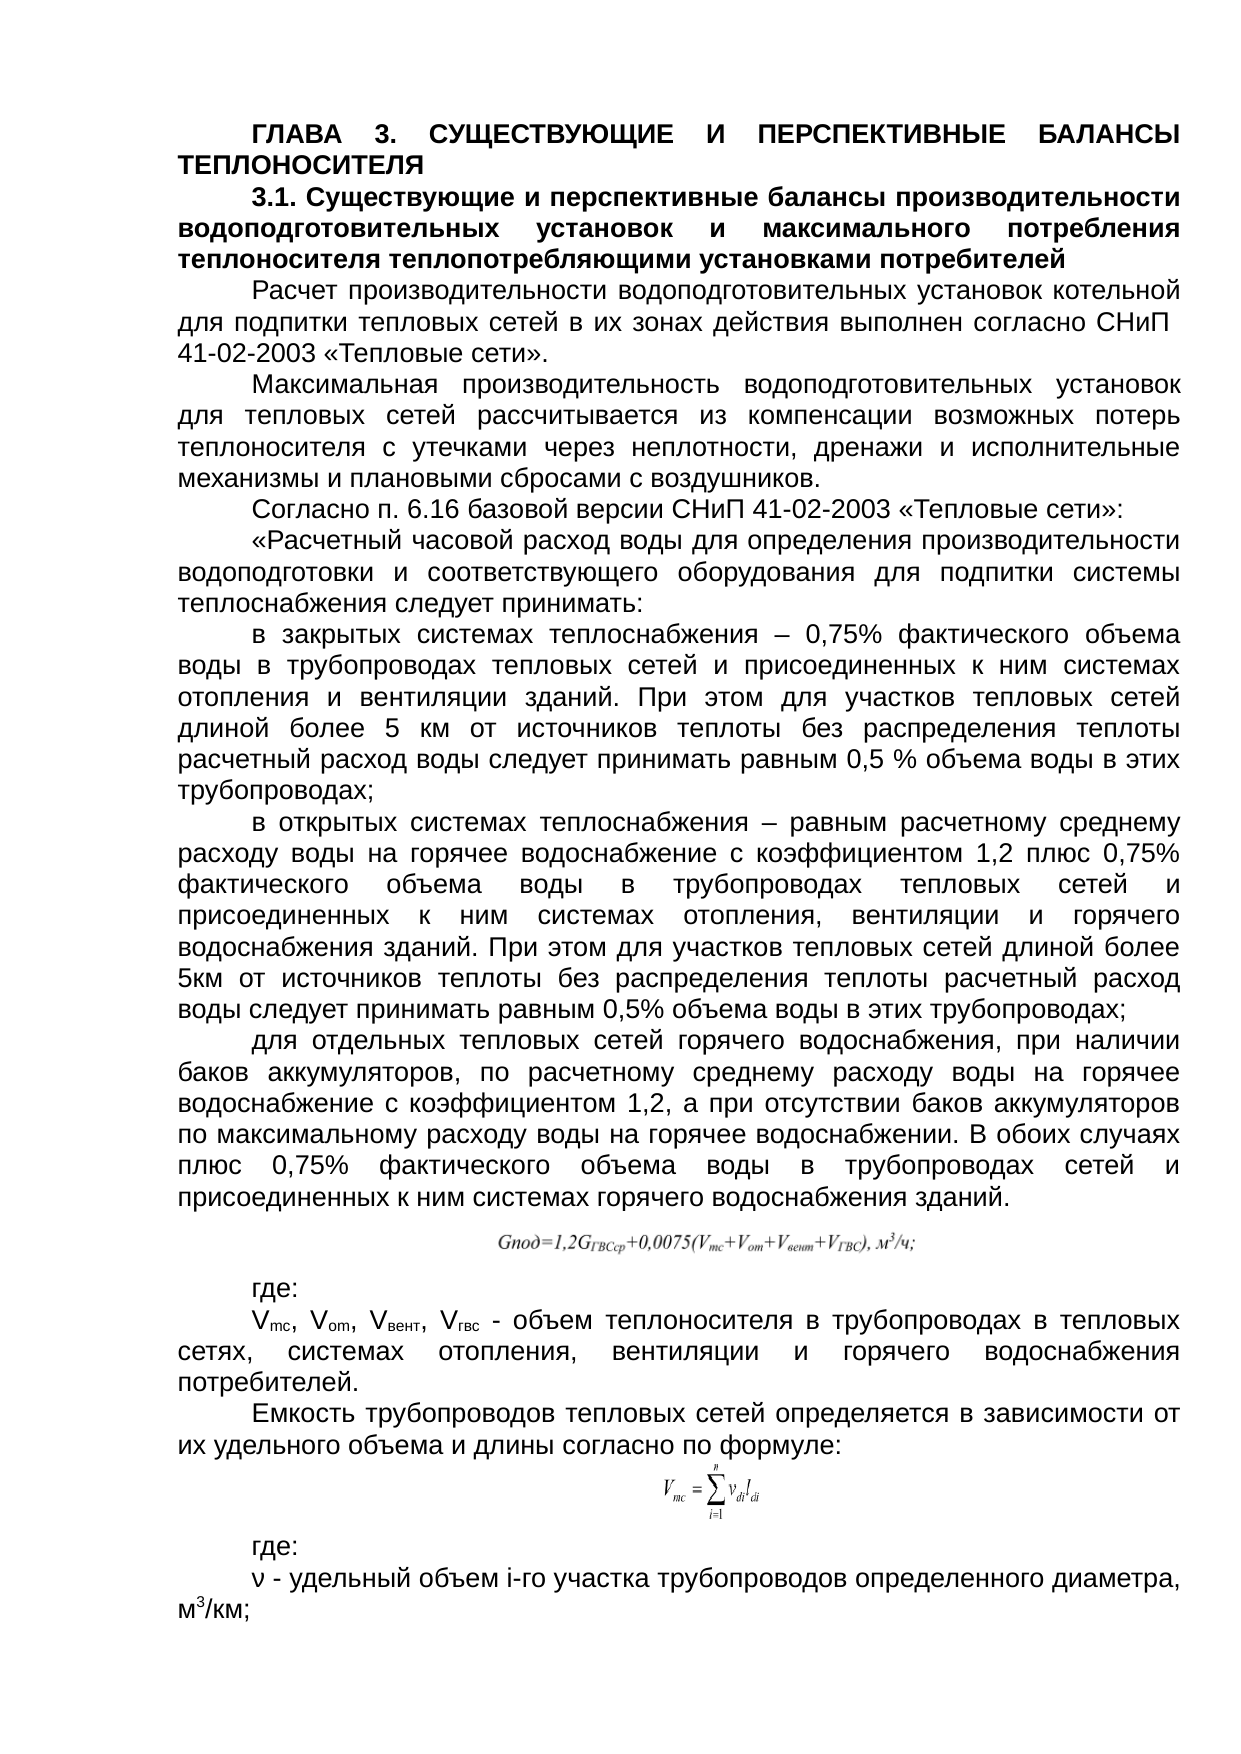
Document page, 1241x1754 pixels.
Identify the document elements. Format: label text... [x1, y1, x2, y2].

text где: [177, 1272, 1181, 1304]
text Емкость трубопроводов тепловых сетей определяется в зависимости от их удельного объема и длины согласно по формуле: [177, 1397, 1181, 1460]
text Максимальная производительность водоподготовительных установок для тепловых сетей рассчитывается из компенсации возможных потерь теплоносителя с утечками через неплотности, дренажи и исполнительные механизмы и плановыми сбросами с воздушников. [177, 368, 1181, 493]
text для отдельных тепловых сетей горячего водоснабжения, при наличии баков аккумуляторов, по расчетному среднему расходу воды на горячее водоснабжение с коэффициентом 1,2, а при отсутствии баков аккумуляторов по максимальному расходу воды на горячее водоснабжении. В обоих случаях плюс 0,75% фактического объема воды в трубопроводах сетей и присоединенных к ним системах горячего водоснабжения зданий. [177, 1024, 1181, 1212]
text ν - удельный объем i-го участка трубопроводов определенного диаметра, м3/км; [177, 1562, 1181, 1624]
text Согласно п. 6.16 базовой версии СНиП 41-02-2003 «Тепловые сети»: [177, 493, 1181, 524]
text Vmc, Vom, Vвент, Vгвс - объем теплоносителя в трубопроводах в тепловых сетях, системах отопления, вентиляции и горячего водоснабжения потребителей. [177, 1304, 1181, 1397]
subtitle ГЛАВА 3. СУЩЕСТВУЮЩИЕ И ПЕРСПЕКТИВНЫЕ БАЛАНСЫ ТЕПЛОНОСИТЕЛЯ [177, 118, 1181, 181]
text в закрытых системах теплоснабжения – 0,75% фактического объема воды в трубопроводах тепловых сетей и присоединенных к ним системах отопления и вентиляции зданий. При этом для участков тепловых сетей длиной более 5 км от источников теплоты без распределения теплоты расчетный расход воды следует принимать равным 0,5 % объема воды в этих трубопроводах; [177, 618, 1181, 806]
text в открытых системах теплоснабжения – равным расчетному среднему расходу воды на горячее водоснабжение с коэффициентом 1,2 плюс 0,75% фактического объема воды в трубопроводах тепловых сетей и присоединенных к ним системах отопления, вентиляции и горячего водоснабжения зданий. При этом для участков тепловых сетей длиной более 5км от источников теплоты без распределения теплоты расчетный расход воды следует принимать равным 0,5% объема воды в этих трубопроводах; [177, 806, 1181, 1024]
text Расчет производительности водоподготовительных установок котельной для подпитки тепловых сетей в их зонах действия выполнен согласно СНиП 41-02-2003 «Тепловые сети». [177, 274, 1181, 368]
text «Расчетный часовой расход воды для определения производительности водоподготовки и соответствующего оборудования для подпитки системы теплоснабжения следует принимать: [177, 524, 1181, 618]
picture [647, 1460, 785, 1531]
text где: [177, 1530, 1181, 1562]
subtitle 3.1. Существующие и перспективные балансы производительности водоподготовительных установок и максимального потребления теплоносителя теплопотребляющими установками потребителей [177, 181, 1181, 274]
picture [487, 1211, 946, 1273]
